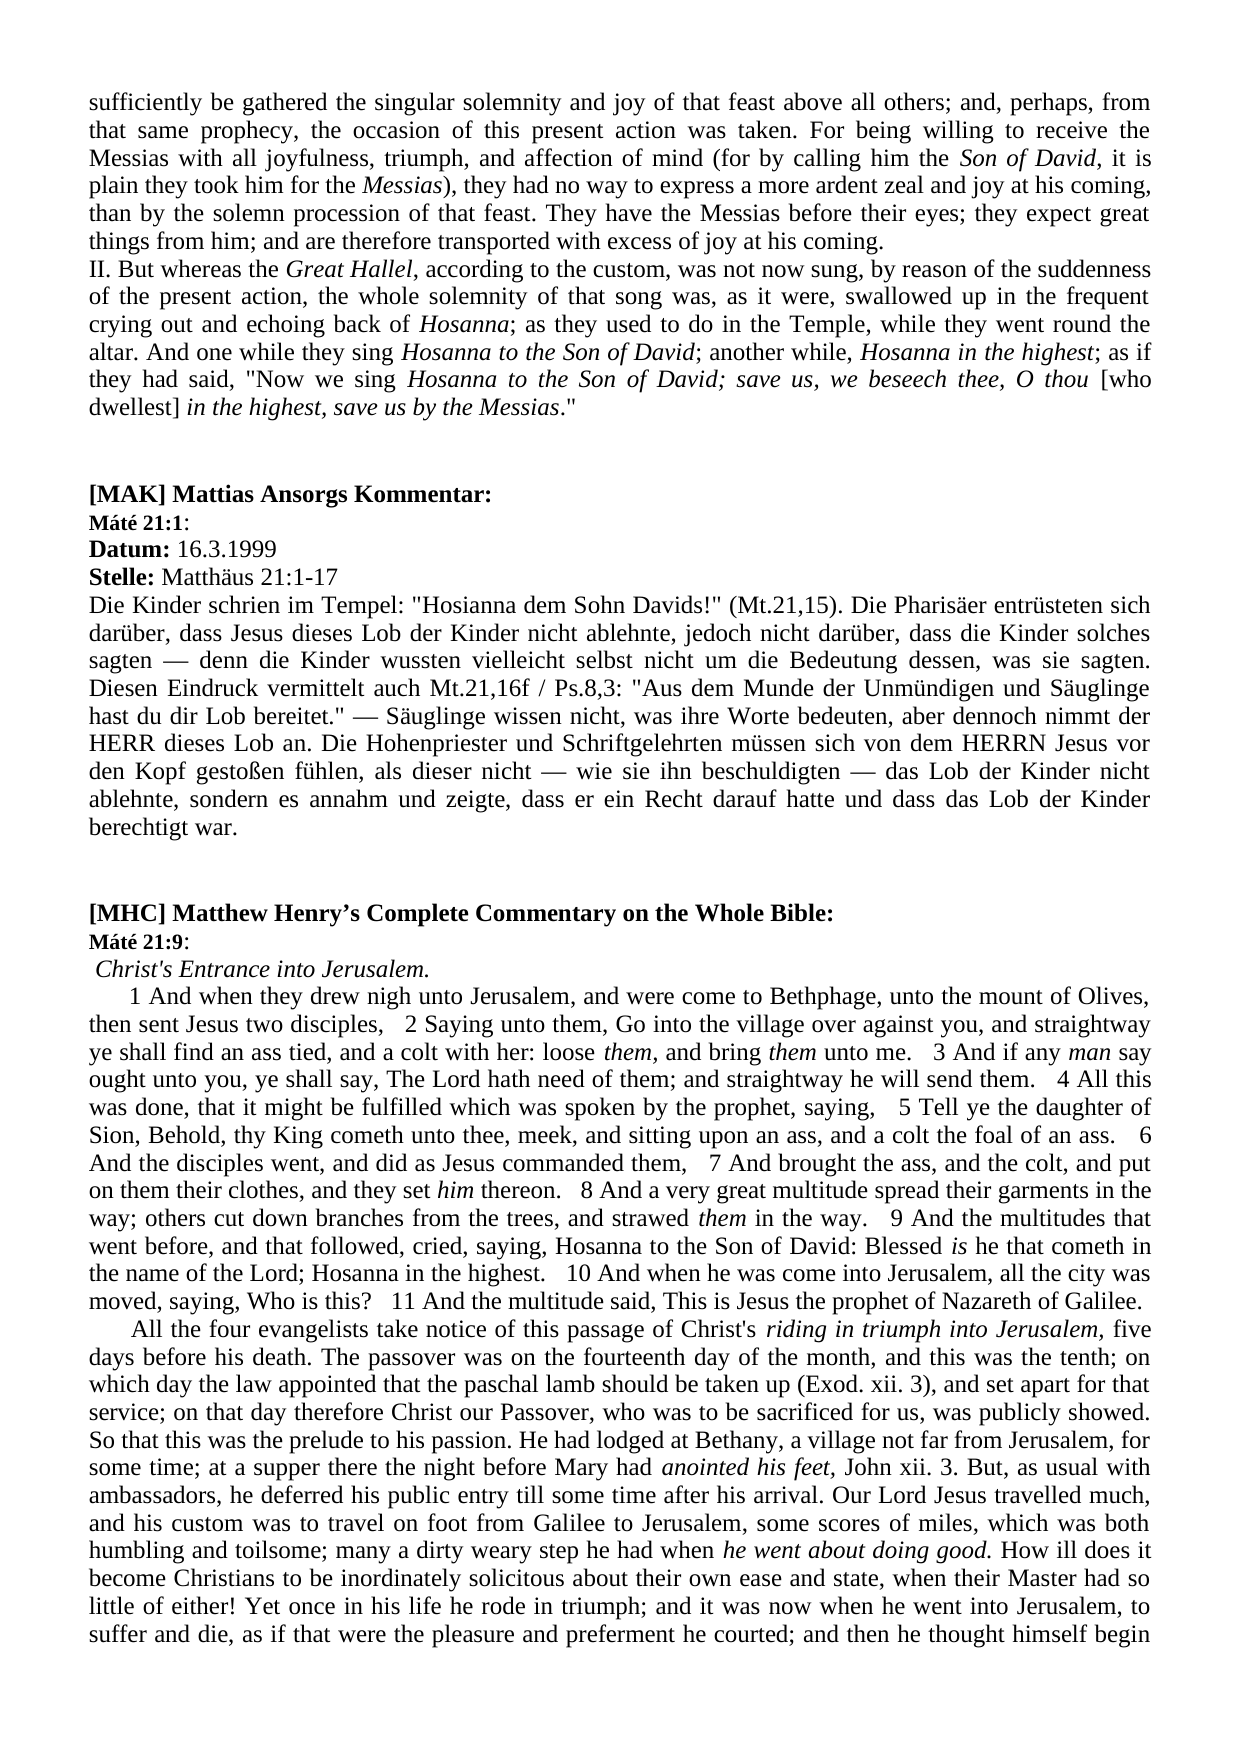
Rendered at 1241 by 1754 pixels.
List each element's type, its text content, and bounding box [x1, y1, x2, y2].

text Datum: 16.3.1999 Stelle: Matthäus 21:1-17 Die Kinder schrien im Tempel: "Hosianna dem Sohn Davids!" (Mt.21,15). Die Pharisäer entrüsteten sich darüber, dass Jesus dieses Lob der Kinder nicht ablehnte, jedoch nicht darüber, dass die Kinder solches sagten ― denn die Kinder wussten vielleicht selbst nicht um die Bedeutung dessen, was sie sagten. Diesen Eindruck vermittelt auch Mt.21,16f / Ps.8,3: "Aus dem Munde der Unmündigen und Säuglinge hast du dir Lob bereitet." ― Säuglinge wissen nicht, was ihre Worte bedeuten, aber dennoch nimmt der HERR dieses Lob an. Die Hohenpriester und Schriftgelehrten müssen sich von dem HERRN Jesus vor den Kopf gestoßen fühlen, als dieser nicht ― wie sie ihn beschuldigten ― das Lob der Kinder nicht ablehnte, sondern es annahm und zeigte, dass er ein Recht darauf hatte und dass das Lob der Kinder berechtigt war. [88, 536, 1152, 840]
text Christ's Entrance into Jerusalem. [88, 955, 1152, 982]
text II. But whereas the Great Hallel, according to the custom, was not now sung, by reason of the suddenness of the present action, the whole solemnity of that song was, as it were, swallowed up in the frequent crying out and echoing back of Hosanna; as they used to do in the Temple, while they went round the altar. And one while they sing Hosanna to the Son of David; another while, Hosanna in the highest; as if they had said, "Now we sing Hosanna to the Son of David; save us, we beseech thee, O thou [who dwellest] in the highest, save us by the Messias." [88, 255, 1152, 421]
text sufficiently be gathered the singular solemnity and joy of that feast above all others; and, perhaps, from that same prophecy, the occasion of this present action was taken. For being willing to receive the Messias with all joyfulness, triumph, and affection of mind (for by calling him the Son of David, it is plain they took him for the Messias), they had no way to express a more ardent zeal and joy at his coming, than by the solemn procession of that feast. They have the Messias before their eyes; they expect great things from him; and are therefore transported with excess of joy at his coming. [88, 88, 1152, 255]
text All the four evangelists take notice of this passage of Christ's riding in triumph into Jerusalem, five days before his death. The passover was on the fourteenth day of the month, and this was the tenth; on which day the law appointed that the paschal lamb should be taken up (Exod. xii. 3), and set apart for that service; on that day therefore Christ our Passover, who was to be sacrificed for us, was publicly showed. So that this was the prelude to his passion. He had lodged at Bethany, a village not far from Jerusalem, for some time; at a supper there the night before Mary had anointed his feet, John xii. 3. But, as usual with ambassadors, he deferred his public entry till some time after his arrival. Our Lord Jesus travelled much, and his custom was to travel on foot from Galilee to Jerusalem, some scores of miles, which was both humbling and toilsome; many a dirty weary step he had when he went about doing good. How ill does it become Christians to be inordinately solicitous about their own ease and state, when their Master had so little of either! Yet once in his life he rode in triumph; and it was now when he went into Jerusalem, to suffer and die, as if that were the pleasure and preferment he courted; and then he thought himself begin [88, 1315, 1152, 1647]
text [MAK] Mattias Ansorgs Kommentar: [88, 480, 1152, 508]
text 1 And when they drew nigh unto Jerusalem, and were come to Bethphage, unto the mount of Olives, then sent Jesus two disciples, 2 Saying unto them, Go into the village over against you, and straightway ye shall find an ass tied, and a colt with her: loose them, and bring them unto me. 3 And if any man say ought unto you, ye shall say, The Lord hath need of them; and straightway he will send them. 4 All this was done, that it might be fulfilled which was spoken by the prophet, saying, 5 Tell ye the daughter of Sion, Behold, thy King cometh unto thee, meek, and sitting upon an ass, and a colt the foal of an ass. 6 And the disciples went, and did as Jesus commanded them, 7 And brought the ass, and the colt, and put on them their clothes, and they set him thereon. 8 And a very great multitude spread their garments in the way; others cut down branches from the trees, and strawed them in the way. 9 And the multitudes that went before, and that followed, cried, saying, Hosanna to the Son of David: Blessed is he that cometh in the name of the Lord; Hosanna in the highest. 10 And when he was come into Jerusalem, all the city was moved, saying, Who is this? 11 And the multitude said, This is Jesus the prophet of Nazareth of Galilee. [88, 982, 1152, 1315]
text Máté 21:1: [88, 508, 1152, 536]
text Máté 21:9: [88, 927, 1152, 955]
text [MHC] Matthew Henry’s Complete Commentary on the Whole Bible: [88, 899, 1152, 927]
